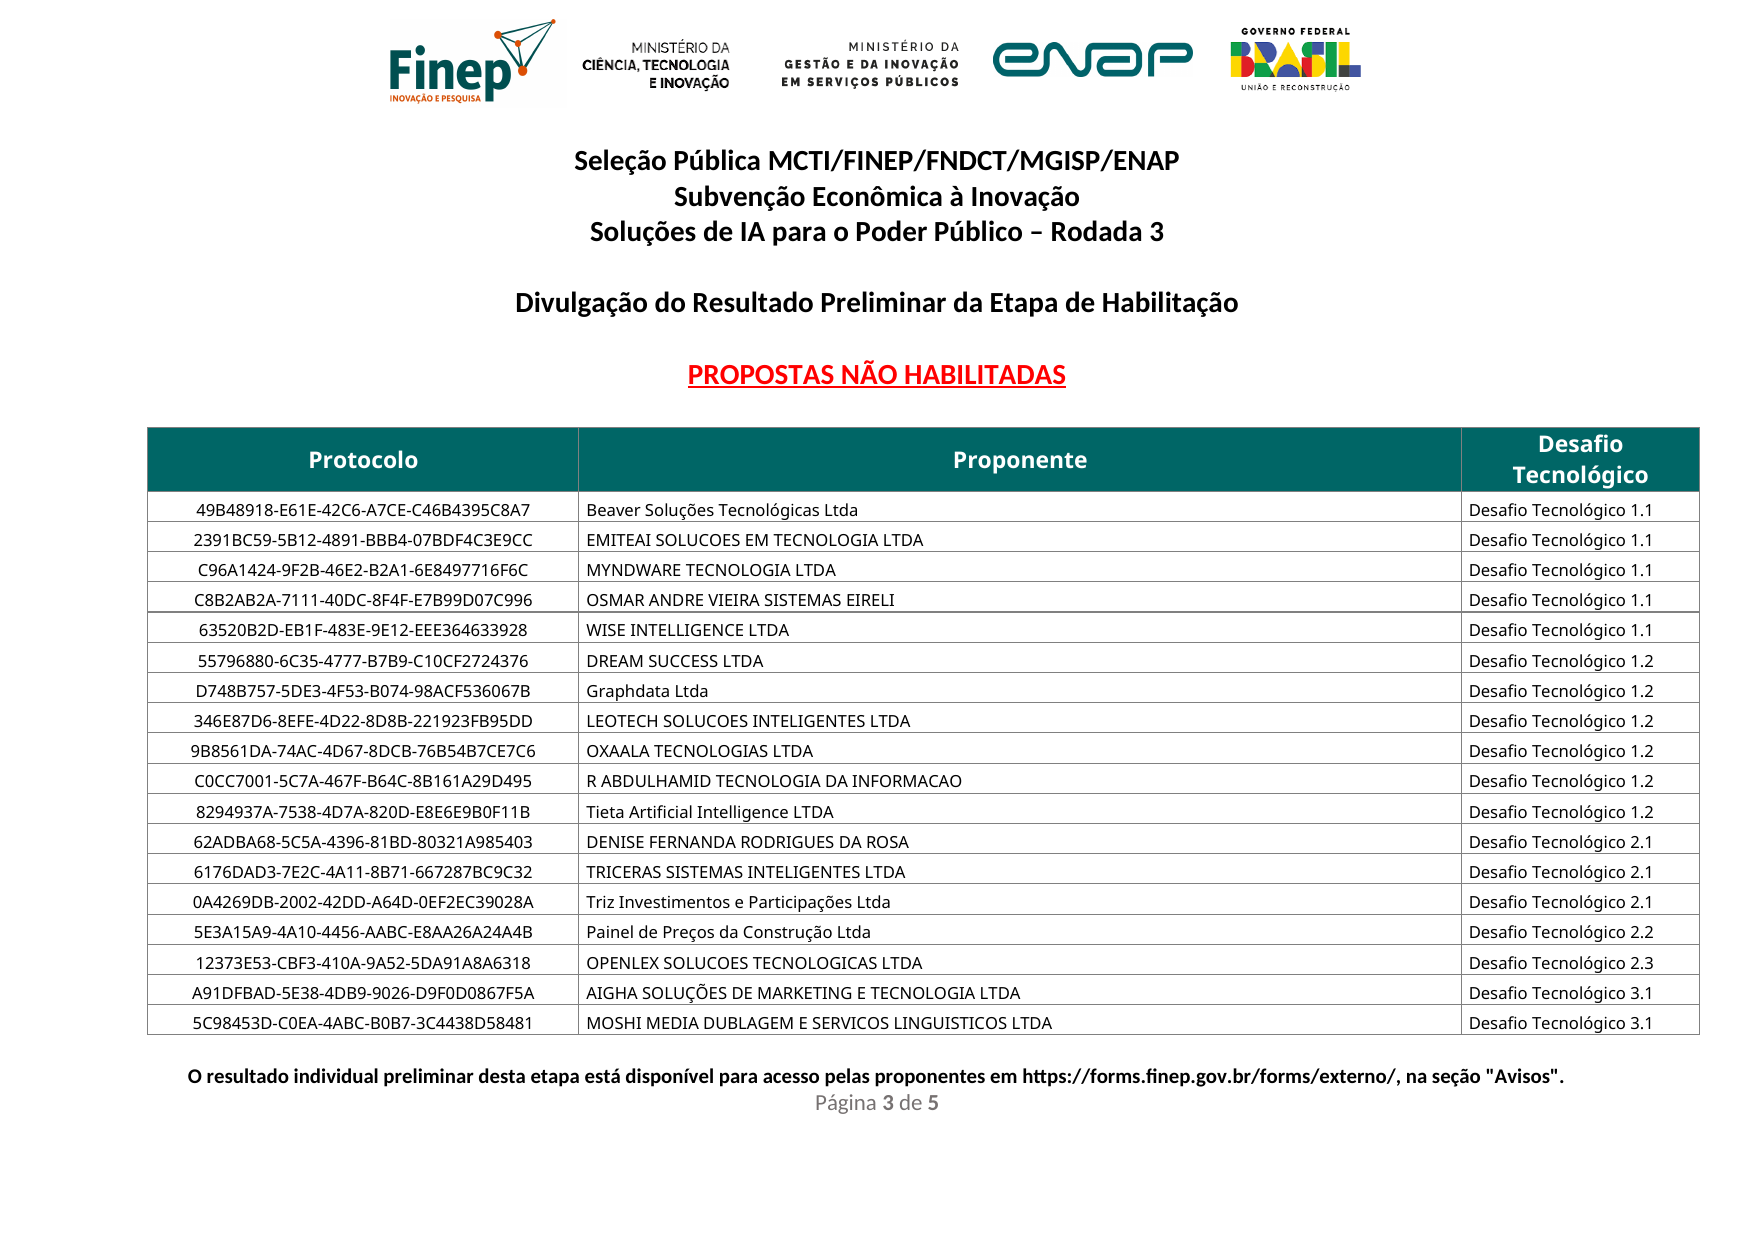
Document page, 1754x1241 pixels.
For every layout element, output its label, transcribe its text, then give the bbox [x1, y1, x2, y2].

table_cell DREAM SUCCESS LTDA [579, 643, 1461, 672]
table_cell AIGHA SOLUÇÕES DE MARKETING E TECNOLOGIA LTDA [579, 975, 1461, 1004]
table_cell 0A4269DB-2002-42DD-A64D-0EF2EC39028A [148, 884, 578, 913]
table_cell Desafio Tecnológico 1.1 [1462, 613, 1699, 642]
table_cell 346E87D6-8EFE-4D22-8D8B-221923FB95DD [148, 703, 578, 732]
table_cell C96A1424-9F2B-46E2-B2A1-6E8497716F6C [148, 552, 578, 581]
table_cell 2391BC59-5B12-4891-BBB4-07BDF4C3E9CC [148, 522, 578, 551]
table_cell 9B8561DA-74AC-4D67-8DCB-76B54B7CE7C6 [148, 733, 578, 762]
table_cell Desafio Tecnológico 1.2 [1462, 764, 1699, 793]
table_cell Triz Investimentos e Participações Ltda [579, 884, 1461, 913]
table_cell Beaver Soluções Tecnológicas Ltda [579, 492, 1461, 521]
table_cell Desafio Tecnológico 2.1 [1462, 854, 1699, 883]
table_cell 49B48918-E61E-42C6-A7CE-C46B4395C8A7 [148, 492, 578, 521]
table_header Protocolo [148, 428, 578, 491]
table_cell 5E3A15A9-4A10-4456-AABC-E8AA26A24A4B [148, 915, 578, 944]
table_cell Desafio Tecnológico 2.2 [1462, 915, 1699, 944]
table_cell Desafio Tecnológico 1.2 [1462, 733, 1699, 762]
table_cell Desafio Tecnológico 1.2 [1462, 643, 1699, 672]
table_cell OPENLEX SOLUCOES TECNOLOGICAS LTDA [579, 945, 1461, 974]
table_cell 62ADBA68-5C5A-4396-81BD-80321A985403 [148, 824, 578, 853]
table_cell 63520B2D-EB1F-483E-9E12-EEE364633928 [148, 613, 578, 642]
table_cell Desafio Tecnológico 1.1 [1462, 522, 1699, 551]
table_cell OSMAR ANDRE VIEIRA SISTEMAS EIRELI [579, 582, 1461, 611]
table_cell Desafio Tecnológico 2.1 [1462, 824, 1699, 853]
table_cell DENISE FERNANDA RODRIGUES DA ROSA [579, 824, 1461, 853]
table_cell Painel de Preços da Construção Ltda [579, 915, 1461, 944]
table_cell 6176DAD3-7E2C-4A11-8B71-667287BC9C32 [148, 854, 578, 883]
table_header Proponente [579, 428, 1461, 491]
table_cell 8294937A-7538-4D7A-820D-E8E6E9B0F11B [148, 794, 578, 823]
table_cell Desafio Tecnológico 1.2 [1462, 794, 1699, 823]
table_cell LEOTECH SOLUCOES INTELIGENTES LTDA [579, 703, 1461, 732]
table_header Desafio Tecnológico [1462, 428, 1699, 491]
table_cell MOSHI MEDIA DUBLAGEM E SERVICOS LINGUISTICOS LTDA [579, 1005, 1461, 1034]
table_cell R ABDULHAMID TECNOLOGIA DA INFORMACAO [579, 764, 1461, 793]
table_cell Graphdata Ltda [579, 673, 1461, 702]
table_cell WISE INTELLIGENCE LTDA [579, 613, 1461, 642]
table_cell Desafio Tecnológico 1.1 [1462, 552, 1699, 581]
table_cell Desafio Tecnológico 3.1 [1462, 1005, 1699, 1034]
table_cell Desafio Tecnológico 1.1 [1462, 582, 1699, 611]
table_cell TRICERAS SISTEMAS INTELIGENTES LTDA [579, 854, 1461, 883]
table_cell Desafio Tecnológico 1.2 [1462, 703, 1699, 732]
table_cell Desafio Tecnológico 2.3 [1462, 945, 1699, 974]
table_cell OXAALA TECNOLOGIAS LTDA [579, 733, 1461, 762]
table_cell C0CC7001-5C7A-467F-B64C-8B161A29D495 [148, 764, 578, 793]
table_cell EMITEAI SOLUCOES EM TECNOLOGIA LTDA [579, 522, 1461, 551]
table_cell Desafio Tecnológico 1.1 [1462, 492, 1699, 521]
table_cell 12373E53-CBF3-410A-9A52-5DA91A8A6318 [148, 945, 578, 974]
table_cell Desafio Tecnológico 3.1 [1462, 975, 1699, 1004]
table_cell Desafio Tecnológico 2.1 [1462, 884, 1699, 913]
table_cell D748B757-5DE3-4F53-B074-98ACF536067B [148, 673, 578, 702]
table_cell C8B2AB2A-7111-40DC-8F4F-E7B99D07C996 [148, 582, 578, 611]
table_cell 5C98453D-C0EA-4ABC-B0B7-3C4438D58481 [148, 1005, 578, 1034]
table_cell MYNDWARE TECNOLOGIA LTDA [579, 552, 1461, 581]
table_cell Desafio Tecnológico 1.2 [1462, 673, 1699, 702]
table_cell 55796880-6C35-4777-B7B9-C10CF2724376 [148, 643, 578, 672]
table_cell A91DFBAD-5E38-4DB9-9026-D9F0D0867F5A [148, 975, 578, 1004]
table_cell Tieta Artificial Intelligence LTDA [579, 794, 1461, 823]
